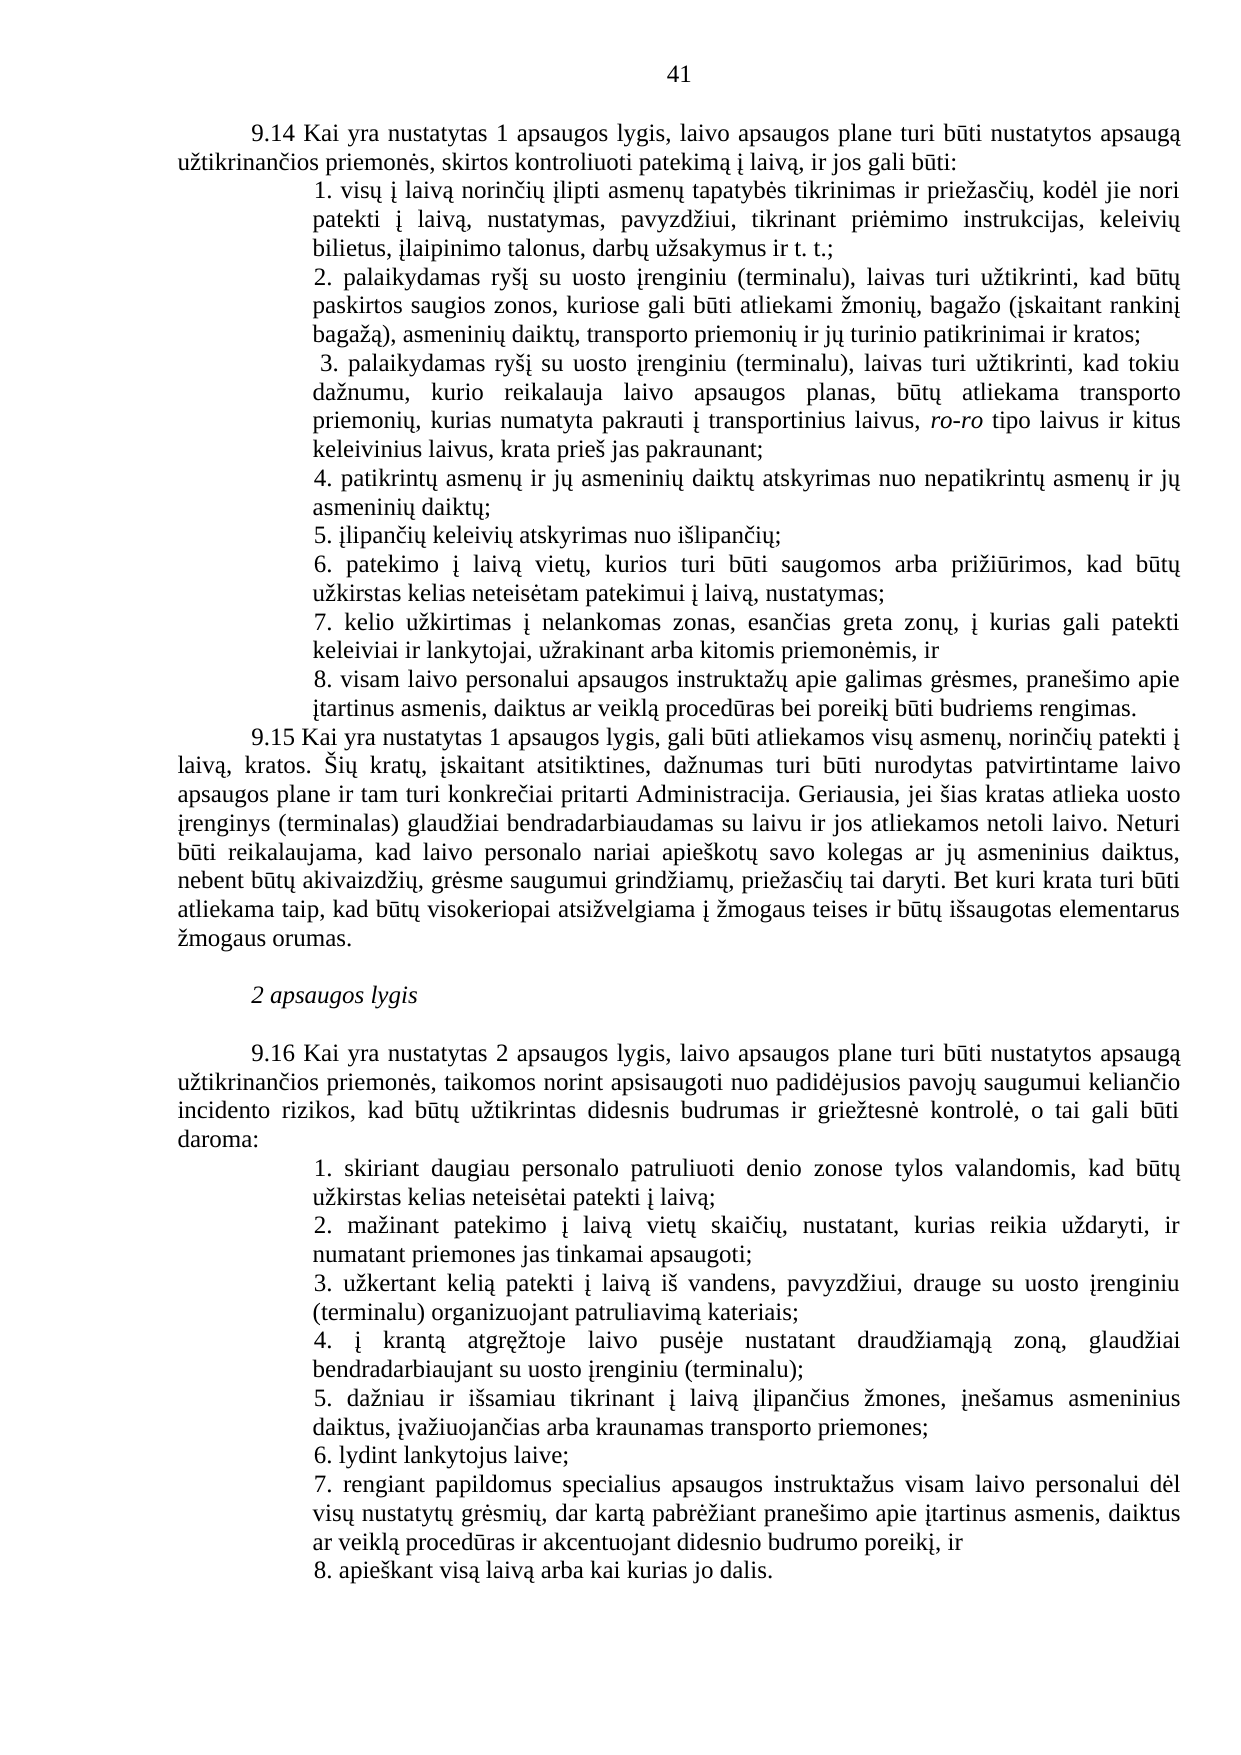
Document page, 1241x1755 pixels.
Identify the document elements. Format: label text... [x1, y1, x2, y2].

text 7. rengiant papildomus specialius apsaugos instruktažus visam laivo personalui dėl visų nustatytų grėsmių, dar kartą pabrėžiant pranešimo apie įtartinus asmenis, daiktus ar veiklą procedūras ir akcentuojant didesnio budrumo poreikį, ir [312, 1469, 1181, 1556]
text 2. palaikydamas ryšį su uosto įrenginiu (terminalu), laivas turi užtikrinti, kad būtų paskirtos saugios zonos, kuriose gali būti atliekami žmonių, bagažo (įskaitant rankinį bagažą), asmeninių daiktų, transporto priemonių ir jų turinio patikrinimai ir kratos; [312, 262, 1181, 348]
text 4. patikrintų asmenų ir jų asmeninių daiktų atskyrimas nuo nepatikrintų asmenų ir jų asmeninių daiktų; [312, 463, 1181, 521]
text 5. dažniau ir išsamiau tikrinant į laivą įlipančius žmones, įnešamus asmeninius daiktus, įvažiuojančias arba kraunamas transporto priemones; [312, 1383, 1181, 1441]
text 8. visam laivo personalui apsaugos instruktažų apie galimas grėsmes, pranešimo apie įtartinus asmenis, daiktus ar veiklą procedūras bei poreikį būti budriems rengimas. [312, 664, 1181, 722]
text 4. į krantą atgręžtoje laivo pusėje nustatant draudžiamąją zoną, glaudžiai bendradarbiaujant su uosto įrenginiu (terminalu); [312, 1326, 1181, 1383]
text 9.16 Kai yra nustatytas 2 apsaugos lygis, laivo apsaugos plane turi būti nustatytos apsaugą užtikrinančios priemonės, taikomos norint apsisaugoti nuo padidėjusios pavojų saugumui keliančio incidento rizikos, kad būtų užtikrintas didesnis budrumas ir griežtesnė kontrolė, o tai gali būti daroma: [177, 1038, 1181, 1153]
text 6. patekimo į laivą vietų, kurios turi būti saugomos arba prižiūrimos, kad būtų užkirstas kelias neteisėtam patekimui į laivą, nustatymas; [312, 549, 1181, 607]
text 3. palaikydamas ryšį su uosto įrenginiu (terminalu), laivas turi užtikrinti, kad tokiu dažnumu, kurio reikalauja laivo apsaugos planas, būtų atliekama transporto priemonių, kurias numatyta pakrauti į transportinius laivus, ro-ro tipo laivus ir kitus keleivinius laivus, krata prieš jas pakraunant; [312, 348, 1181, 463]
text 1. visų į laivą norinčių įlipti asmenų tapatybės tikrinimas ir priežasčių, kodėl jie nori patekti į laivą, nustatymas, pavyzdžiui, tikrinant priėmimo instrukcijas, keleivių bilietus, įlaipinimo talonus, darbų užsakymus ir t. t.; [312, 176, 1181, 262]
text 8. apieškant visą laivą arba kai kurias jo dalis. [278, 1556, 1181, 1584]
text 9.15 Kai yra nustatytas 1 apsaugos lygis, gali būti atliekamos visų asmenų, norinčių patekti į laivą, kratos. Šių kratų, įskaitant atsitiktines, dažnumas turi būti nurodytas patvirtintame laivo apsaugos plane ir tam turi konkrečiai pritarti Administracija. Geriausia, jei šias kratas atlieka uosto įrenginys (terminalas) glaudžiai bendradarbiaudamas su laivu ir jos atliekamos netoli laivo. Neturi būti reikalaujama, kad laivo personalo nariai apieškotų savo kolegas ar jų asmeninius daiktus, nebent būtų akivaizdžių, grėsme saugumui grindžiamų, priežasčių tai daryti. Bet kuri krata turi būti atliekama taip, kad būtų visokeriopai atsižvelgiama į žmogaus teises ir būtų išsaugotas elementarus žmogaus orumas. [177, 722, 1181, 952]
text 5. įlipančių keleivių atskyrimas nuo išlipančių; [278, 521, 1181, 549]
text 3. užkertant kelią patekti į laivą iš vandens, pavyzdžiui, drauge su uosto įrenginiu (terminalu) organizuojant patruliavimą kateriais; [312, 1268, 1181, 1326]
text 2 apsaugos lygis [177, 981, 1181, 1009]
text 9.14 Kai yra nustatytas 1 apsaugos lygis, laivo apsaugos plane turi būti nustatytos apsaugą užtikrinančios priemonės, skirtos kontroliuoti patekimą į laivą, ir jos gali būti: [177, 118, 1181, 176]
text 2. mažinant patekimo į laivą vietų skaičių, nustatant, kurias reikia uždaryti, ir numatant priemones jas tinkamai apsaugoti; [312, 1211, 1181, 1268]
text 7. kelio užkirtimas į nelankomas zonas, esančias greta zonų, į kurias gali patekti keleiviai ir lankytojai, užrakinant arba kitomis priemonėmis, ir [312, 607, 1181, 664]
text 6. lydint lankytojus laive; [278, 1441, 1181, 1469]
text 1. skiriant daugiau personalo patruliuoti denio zonose tylos valandomis, kad būtų užkirstas kelias neteisėtai patekti į laivą; [312, 1153, 1181, 1211]
